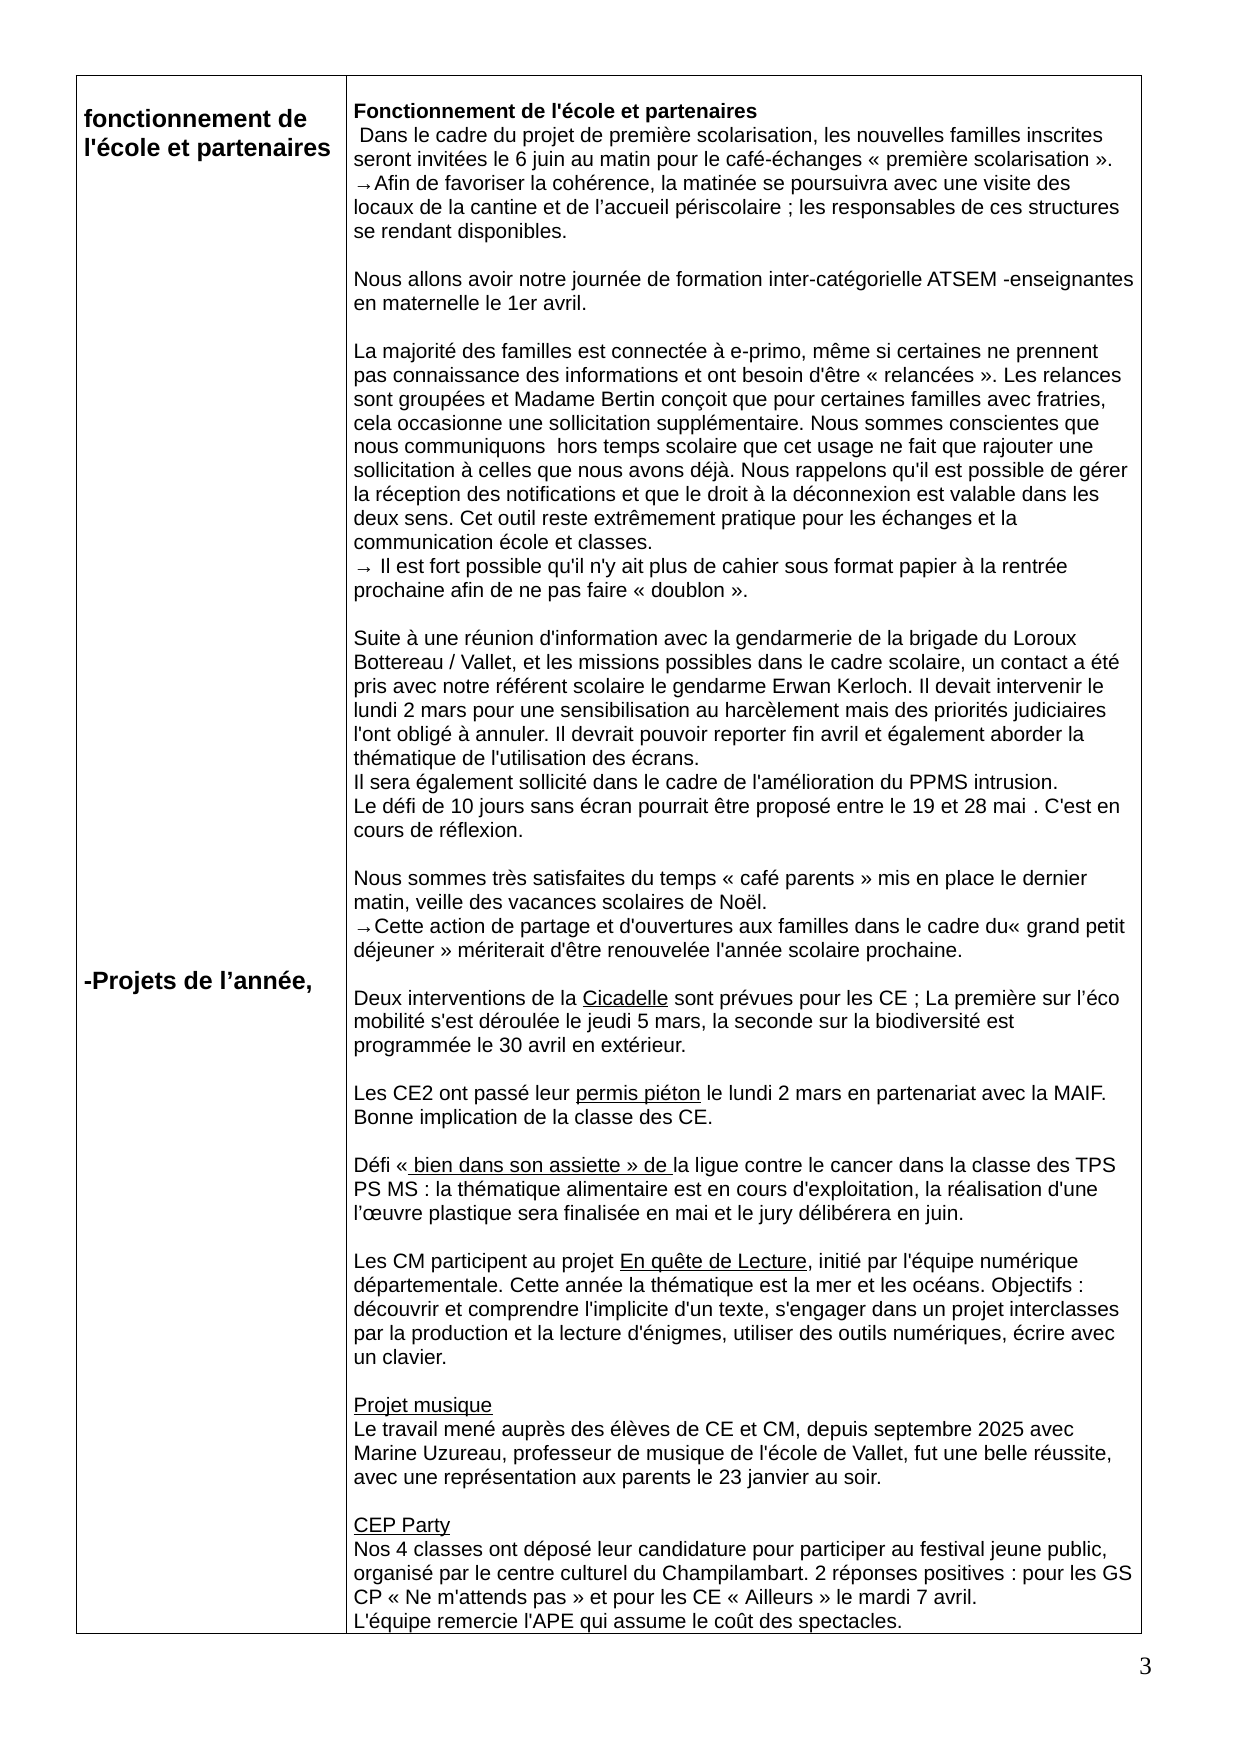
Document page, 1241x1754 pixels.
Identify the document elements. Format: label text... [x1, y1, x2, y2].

table_cell Fonctionnement de l'école et partenaires Dans le cadre du projet de première scolarisation, les nouvelles familles inscrites seront invitées le 6 juin au matin pour le café-échanges « première scolarisation ». →Afin de favoriser la cohérence, la matinée se poursuivra avec une visite des locaux de la cantine et de l’accueil périscolaire ; les responsables de ces structures se rendant disponibles. Nous allons avoir notre journée de formation inter-catégorielle ATSEM -enseignantes en maternelle le 1er avril. La majorité des familles est connectée à e-primo, même si certaines ne prennent pas connaissance des informations et ont besoin d'être « relancées ». Les relances sont groupées et Madame Bertin conçoit que pour certaines familles avec fratries, cela occasionne une sollicitation supplémentaire. Nous sommes conscientes que nous communiquons hors temps scolaire que cet usage ne fait que rajouter une sollicitation à celles que nous avons déjà. Nous rappelons qu'il est possible de gérer la réception des notifications et que le droit à la déconnexion est valable dans les deux sens. Cet outil reste extrêmement pratique pour les échanges et la communication école et classes. → Il est fort possible qu'il n'y ait plus de cahier sous format papier à la rentrée prochaine afin de ne pas faire « doublon ». Suite à une réunion d'information avec la gendarmerie de la brigade du Loroux Bottereau / Vallet, et les missions possibles dans le cadre scolaire, un contact a été pris avec notre référent scolaire le gendarme Erwan Kerloch. Il devait intervenir le lundi 2 mars pour une sensibilisation au harcèlement mais des priorités judiciaires l'ont obligé à annuler. Il devrait pouvoir reporter fin avril et également aborder la thématique de l'utilisation des écrans. Il sera également sollicité dans le cadre de l'amélioration du PPMS intrusion. Le défi de 10 jours sans écran pourrait être proposé entre le 19 et 28 mai . C'est en cours de réflexion. Nous sommes très satisfaites du temps « café parents » mis en place le dernier matin, veille des vacances scolaires de Noël. →Cette action de partage et d'ouvertures aux familles dans le cadre du« grand petit déjeuner » mériterait d'être renouvelée l'année scolaire prochaine. Deux interventions de la Cicadelle sont prévues pour les CE ; La première sur l’éco mobilité s'est déroulée le jeudi 5 mars, la seconde sur la biodiversité est programmée le 30 avril en extérieur. Les CE2 ont passé leur permis piéton le lundi 2 mars en partenariat avec la MAIF. Bonne implication de la classe des CE. Défi « bien dans son assiette » de la ligue contre le cancer dans la classe des TPS PS MS : la thématique alimentaire est en cours d'exploitation, la réalisation d'une l’œuvre plastique sera finalisée en mai et le jury délibérera en juin. Les CM participent au projet En quête de Lecture, initié par l'équipe numérique départementale. Cette année la thématique est la mer et les océans. Objectifs : découvrir et comprendre l'implicite d'un texte, s'engager dans un projet interclasses par la production et la lecture d'énigmes, utiliser des outils numériques, écrire avec un clavier. Projet musique Le travail mené auprès des élèves de CE et CM, depuis septembre 2025 avec Marine Uzureau, professeur de musique de l'école de Vallet, fut une belle réussite, avec une représentation aux parents le 23 janvier au soir. CEP Party Nos 4 classes ont déposé leur candidature pour participer au festival jeune public, organisé par le centre culturel du Champilambart. 2 réponses positives : pour les GS CP « Ne m'attends pas » et pour les CE « Ailleurs » le mardi 7 avril. L'équipe remercie l'APE qui assume le coût des spectacles. [347, 76, 1141, 1632]
table_cell fonctionnement de l'école et partenaires -Projets de l’année, [77, 76, 346, 1632]
